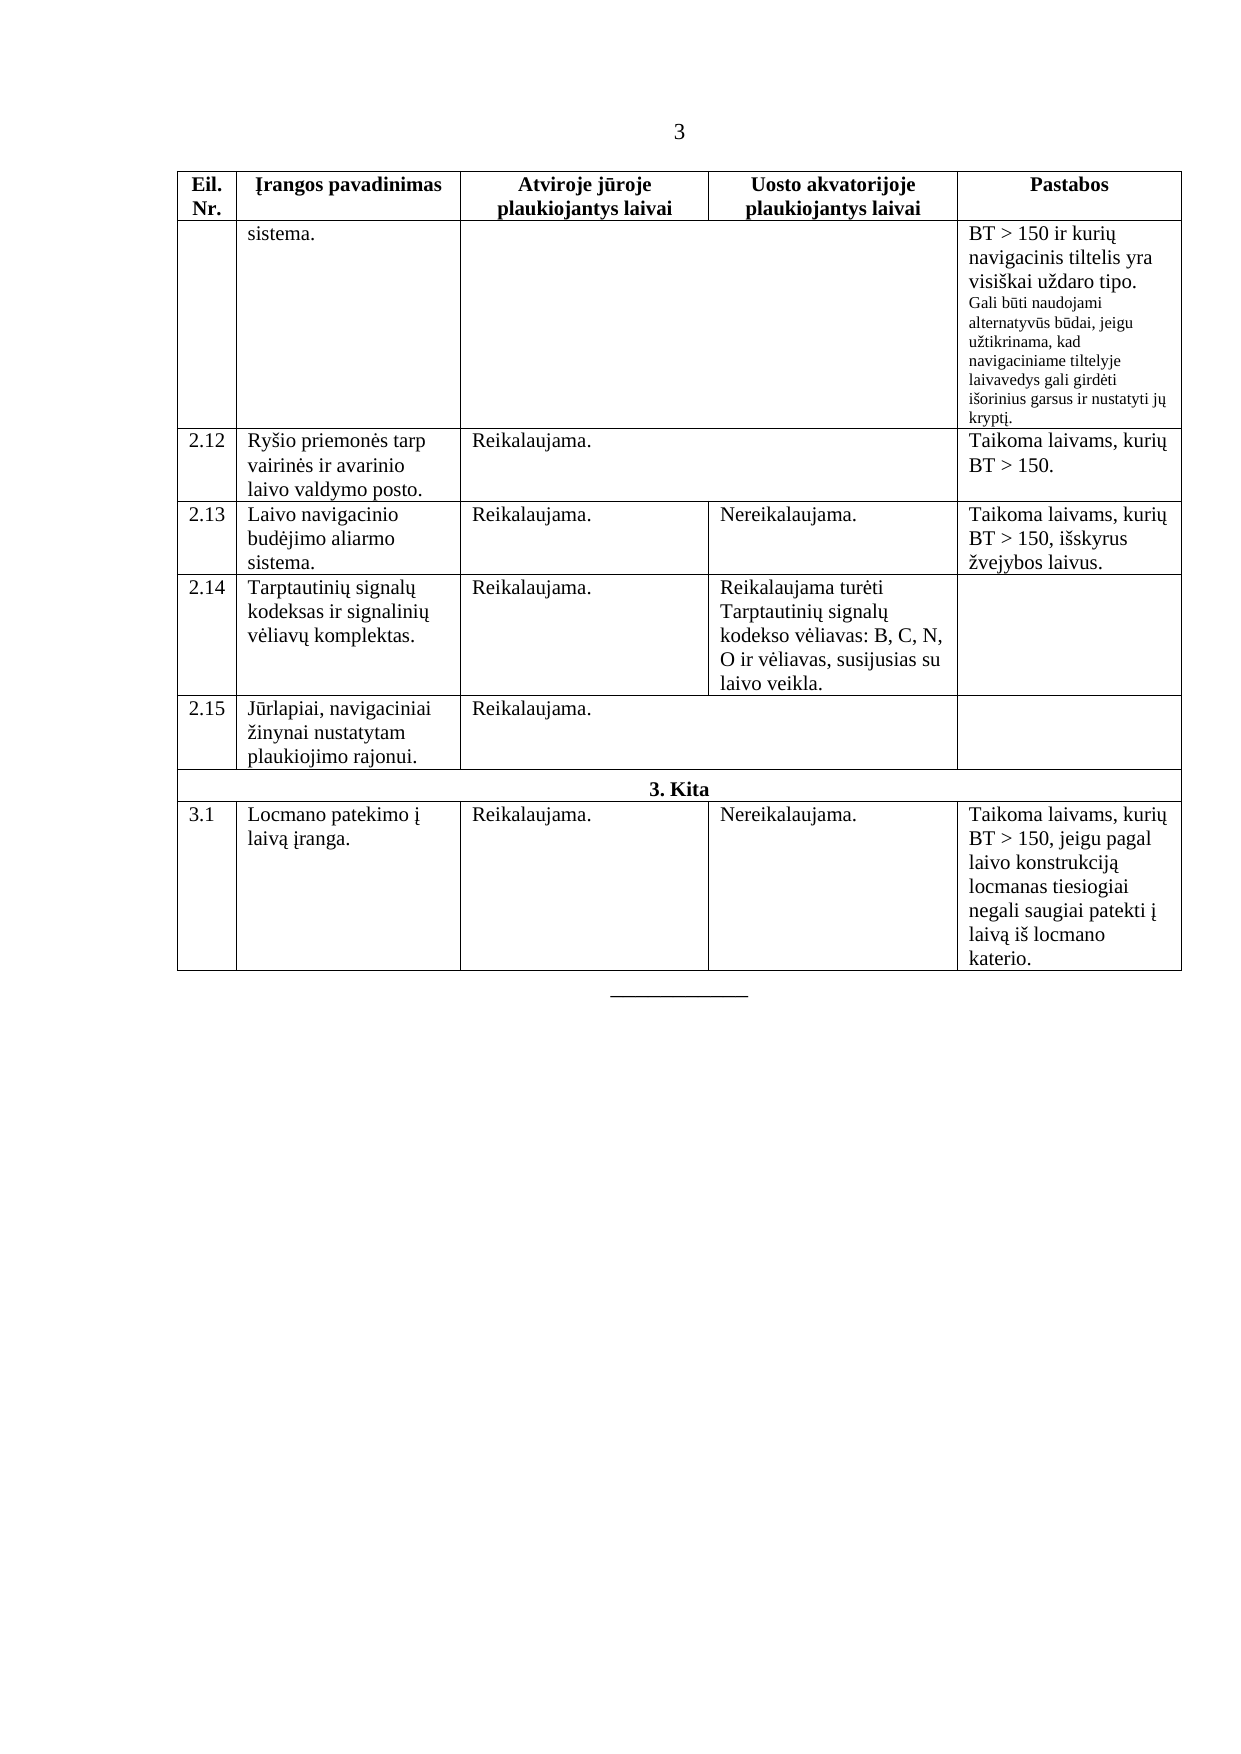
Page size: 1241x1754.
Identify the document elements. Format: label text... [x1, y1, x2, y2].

table_cell 3.1 [178, 802, 236, 970]
table_header Įrangos pavadinimas [237, 172, 460, 220]
table_cell Taikoma laivams, kurių BT > 150, jeigu pagal laivo konstrukciją locmanas tiesiogiai negali saugiai patekti į laivą iš locmano katerio. [958, 802, 1181, 970]
table_cell Nereikalaujama. [709, 502, 957, 574]
table_header Atviroje jūroje plaukiojantys laivai [461, 172, 708, 220]
table_cell Taikoma laivams, kurių BT > 150, išskyrus žvejybos laivus. [958, 502, 1181, 574]
table_cell 3. Kita [178, 770, 1181, 801]
table_cell 2.15 [178, 696, 236, 768]
table_cell Locmano patekimo į laivą įranga. [237, 802, 460, 970]
table_cell BT > 150 ir kurių navigacinis tiltelis yra visiškai uždaro tipo. Gali būti naudojami alternatyvūs būdai, jeigu užtikrinama, kad navigaciniame tiltelyje laivavedys gali girdėti išorinius garsus ir nustatyti jų kryptį. [958, 221, 1181, 427]
table_cell Laivo navigacinio budėjimo aliarmo sistema. [237, 502, 460, 574]
table_cell Reikalaujama. [461, 802, 708, 970]
table_cell Ryšio priemonės tarp vairinės ir avarinio laivo valdymo posto. [237, 429, 460, 501]
table_header Eil. Nr. [178, 172, 236, 220]
table_cell [958, 575, 1181, 695]
table_cell Nereikalaujama. [709, 802, 957, 970]
table_header Pastabos [958, 172, 1181, 220]
table_cell Reikalaujama. [461, 502, 708, 574]
table_cell Reikalaujama turėti Tarptautinių signalų kodekso vėliavas: B, C, N, O ir vėliavas, susijusias su laivo veikla. [709, 575, 957, 695]
table_cell Taikoma laivams, kurių BT > 150. [958, 429, 1181, 501]
table_cell Tarptautinių signalų kodeksas ir signalinių vėliavų komplektas. [237, 575, 460, 695]
table_cell Reikalaujama. [461, 575, 708, 695]
table_cell sistema. [237, 221, 460, 427]
table_cell 2.12 [178, 429, 236, 501]
table_cell Jūrlapiai, navigaciniai žinynai nustatytam plaukiojimo rajonui. [237, 696, 460, 768]
table_cell [178, 221, 236, 427]
table_header Uosto akvatorijoje plaukiojantys laivai [709, 172, 957, 220]
table_cell Reikalaujama. [461, 429, 957, 501]
table_cell Reikalaujama. [461, 696, 957, 768]
table_cell [958, 696, 1181, 768]
table_cell 2.13 [178, 502, 236, 574]
table_cell [461, 221, 957, 427]
table_cell 2.14 [178, 575, 236, 695]
text ___________ [177, 971, 1181, 1000]
